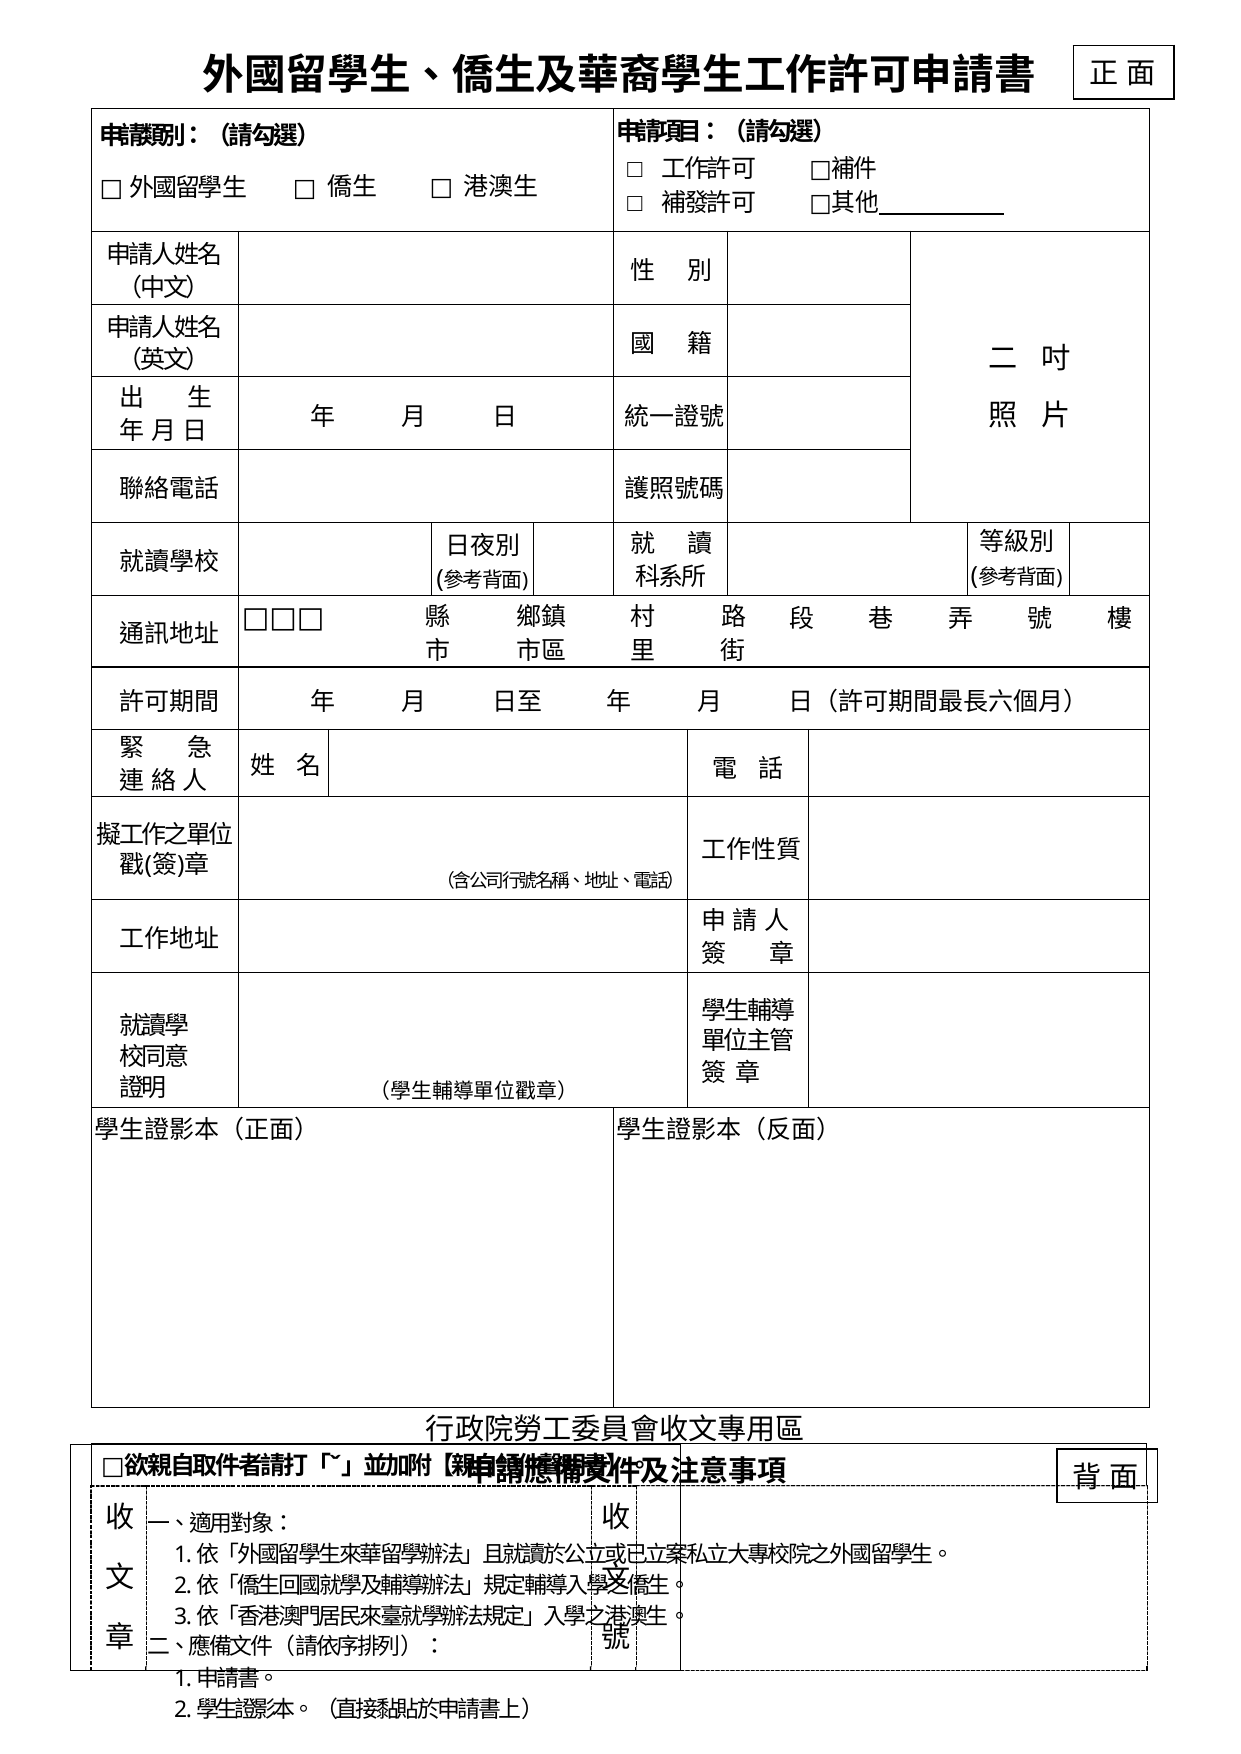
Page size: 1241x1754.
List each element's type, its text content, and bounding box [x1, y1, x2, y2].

table_cell 日 [459, 377, 585, 449]
table_cell [1091, 232, 1149, 522]
table_cell 樓 [1091, 596, 1149, 666]
text 申請應備文件及注意事項 [1158, 1451, 1186, 1490]
table_cell 縣市 [388, 596, 459, 666]
table_cell 工作性質 [688, 797, 808, 899]
table_cell □□□ [239, 596, 387, 666]
table_cell [239, 900, 687, 972]
table_cell [786, 730, 808, 796]
table_cell [911, 232, 982, 522]
text 背 面 [1073, 1456, 1157, 1496]
table_cell 學生輔導單位主管簽 章 [688, 973, 808, 1107]
table_cell 月 [687, 668, 753, 729]
table_cell 學生證影本（反面） [614, 1108, 1149, 1407]
table_cell 二照 [982, 232, 1024, 522]
table_cell [585, 377, 613, 449]
table_cell 月 [388, 377, 459, 449]
table_cell 弄 [910, 596, 982, 666]
table_cell 年 [239, 377, 387, 449]
table_cell [809, 973, 1149, 1107]
text 外國留學生、僑生及華裔學生工作許可申請書 [202, 45, 1186, 101]
table_cell 性 [614, 232, 687, 303]
table_cell [809, 797, 1149, 899]
table_cell 巷 [842, 596, 910, 666]
text 正 面 [1089, 52, 1173, 92]
table_cell 姓 [239, 730, 285, 796]
table_header 港澳生 [459, 109, 613, 231]
table_cell 許可期間 [92, 668, 238, 729]
table_cell 段 [786, 596, 842, 666]
table_cell [809, 730, 1149, 796]
table_cell [239, 450, 613, 522]
table_cell 籍 [687, 305, 727, 376]
table_header 申請項目：（請勾選） 工作許可 □補件 補發許可 □其他 [614, 109, 1149, 231]
table_cell 村里 [585, 596, 687, 666]
table_cell 別 [687, 232, 727, 303]
table_cell （含公司行號名稱、地址、電話） [239, 797, 687, 899]
table_cell [239, 232, 613, 303]
table_header 僑生 [323, 109, 387, 231]
table_cell 就讀學校同意證明 [92, 973, 238, 1107]
table_cell 日至 [459, 668, 585, 729]
table_cell 收文 號 [368, 1486, 680, 1668]
table_cell [728, 377, 910, 449]
list 申請書。 [174, 1661, 1186, 1692]
table_cell 路街 [687, 596, 753, 666]
table_cell 申請人姓名 （中文） [92, 232, 238, 303]
table_cell [1091, 668, 1149, 729]
table_cell [239, 523, 431, 595]
table_cell 護照號碼 [614, 450, 727, 522]
table_cell [329, 730, 687, 796]
table_cell [809, 900, 1149, 972]
list 依「僑生回國就學及輔導辦法」規定輔導入學之僑生。 [681, 1569, 1186, 1600]
table_cell 聯絡電話 [92, 450, 238, 522]
table_cell 緊 急連 絡 人 [92, 730, 238, 796]
table_cell 就 讀科系所 [614, 523, 727, 595]
table_cell （學生輔導單位戳章） [239, 973, 687, 1107]
table_cell 年 [239, 668, 387, 729]
table_cell 日（許可期間最長六個月） [786, 668, 1091, 729]
table_cell 號 [1024, 596, 1091, 666]
table_cell 月 [388, 668, 459, 729]
table_cell 電 [688, 730, 753, 796]
table_header □ [388, 109, 459, 231]
table_cell 通訊地址 [92, 596, 238, 666]
table_cell [534, 523, 613, 595]
table_cell 收文 章 [71, 1486, 368, 1668]
table_cell [239, 305, 613, 376]
picture [1058, 1490, 1148, 1502]
table_cell 統一證號 [614, 377, 727, 449]
table_cell 擬工作之單位戳(簽)章 [92, 797, 238, 899]
table_header □欲親自取件者請打「ˇ」並加附【親自領件聲明書】。 [71, 1445, 680, 1486]
list 學生證影本。（直接黏貼於申請書上） [174, 1692, 1186, 1724]
table_cell [1070, 523, 1149, 595]
table_cell 就讀學校 [92, 523, 238, 595]
table_cell 申請人姓名 （英文） [92, 305, 238, 376]
table_cell 鄉鎮市區 [459, 596, 585, 666]
table_cell [728, 305, 910, 376]
table_cell 國 [614, 305, 687, 376]
picture [693, 1600, 1148, 1661]
table_cell [728, 523, 967, 595]
list 依「外國留學生來華留學辦法」且就讀於公立或已立案私立大專校院之外國留學生。 [681, 1538, 1186, 1569]
table_cell 出 生年 月 日 [92, 377, 238, 449]
table_cell 話 [753, 730, 786, 796]
table_cell [753, 596, 786, 666]
table_cell [753, 668, 786, 729]
picture [681, 1490, 1148, 1538]
table_cell 申 請 人簽 章 [688, 900, 808, 972]
table_cell [728, 232, 910, 303]
table_cell 名 [285, 730, 328, 796]
table_cell 日夜別 (參考背面) [432, 523, 533, 595]
table_cell 年 [585, 668, 687, 729]
table_cell 工作地址 [92, 900, 238, 972]
text 申請應備文件及注意事項 [681, 1451, 1056, 1490]
table_cell 吋片 [1024, 232, 1091, 522]
table_cell [982, 596, 1024, 666]
text 申請應備文件及注意事項 [1058, 1451, 1157, 1490]
table_header 申請類別：（請勾選） □ 外國留學生 □ [92, 109, 323, 231]
table_cell [728, 450, 910, 522]
table_cell 學生證影本（正面） [92, 1108, 613, 1407]
table_cell 等級別 (參考背面) [968, 523, 1069, 595]
subtitle 行政院勞工委員會收文專用區 [424, 1408, 807, 1448]
